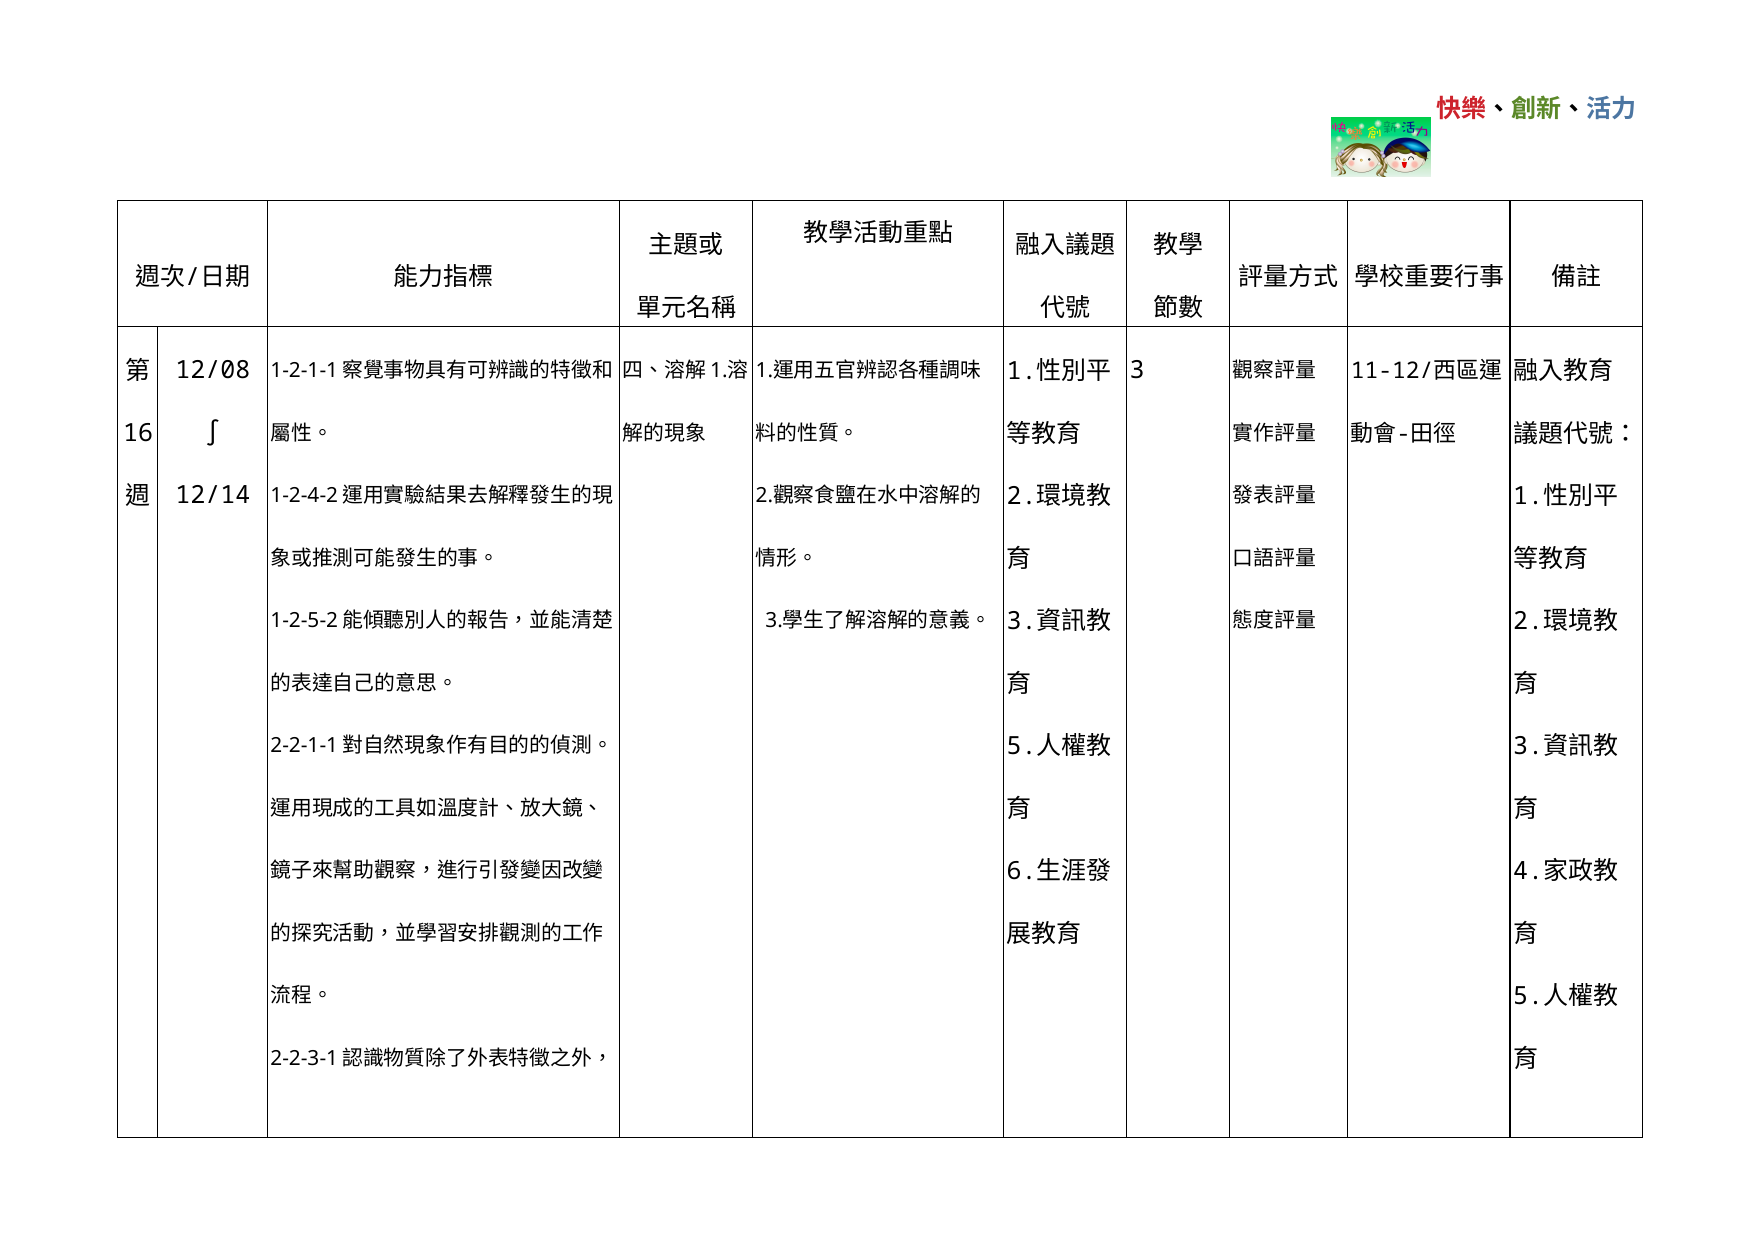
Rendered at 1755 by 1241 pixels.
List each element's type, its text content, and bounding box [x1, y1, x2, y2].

table_cell 觀察評量 實作評量 發表評量 口語評量 態度評量 [1230, 327, 1347, 1137]
table_header 教學 節數 [1127, 201, 1229, 326]
table_cell 1-2-1-1察覺事物具有可辨識的特徵和屬性。 1-2-4-2運用實驗結果去解釋發生的現象或推測可能發生的事。 1-2-5-2能傾聽別人的報告，並能清楚的表達自己的意思。 2-2-1-1對自然現象作有目的的偵測。運用現成的工具如溫度計、放大鏡、鏡子來幫助觀察，進行引發變因改變的探究活動，並學習安排觀測的工作流程。 2-2-3-1認識物質除了外表特徵之外， [268, 327, 619, 1137]
table_header 備註 [1511, 201, 1642, 326]
table_header 教學活動重點 [753, 201, 1003, 326]
table_cell 第 16 週 [118, 327, 157, 1137]
table_header 評量方式 [1230, 201, 1347, 326]
table_cell 11-12/西區運動會-田徑 [1348, 327, 1509, 1137]
table_cell 3 [1127, 327, 1229, 1137]
table_cell 1.性別平等教育 2.環境教育 3.資訊教育 5.人權教育 6.生涯發展教育 [1004, 327, 1126, 1137]
table_cell 12/08 ∫ 12/14 [158, 327, 267, 1137]
table_header 週次/日期 [118, 201, 267, 326]
table_cell 四、溶解1.溶解的現象 [620, 327, 752, 1137]
table_header 能力指標 [268, 201, 619, 326]
table_header 學校重要行事 [1348, 201, 1509, 326]
table_cell 1.運用五官辨認各種調味料的性質。 2.觀察食鹽在水中溶解的情形。 3.學生了解溶解的意義。 [753, 327, 1003, 1137]
table_header 融入議題 代號 [1004, 201, 1126, 326]
table_header 主題或 單元名稱 [620, 201, 752, 326]
table_cell 融入教育 議題代號： 1.性別平等教育 2.環境教育 3.資訊教育 4.家政教育 5.人權教育 [1511, 327, 1642, 1137]
